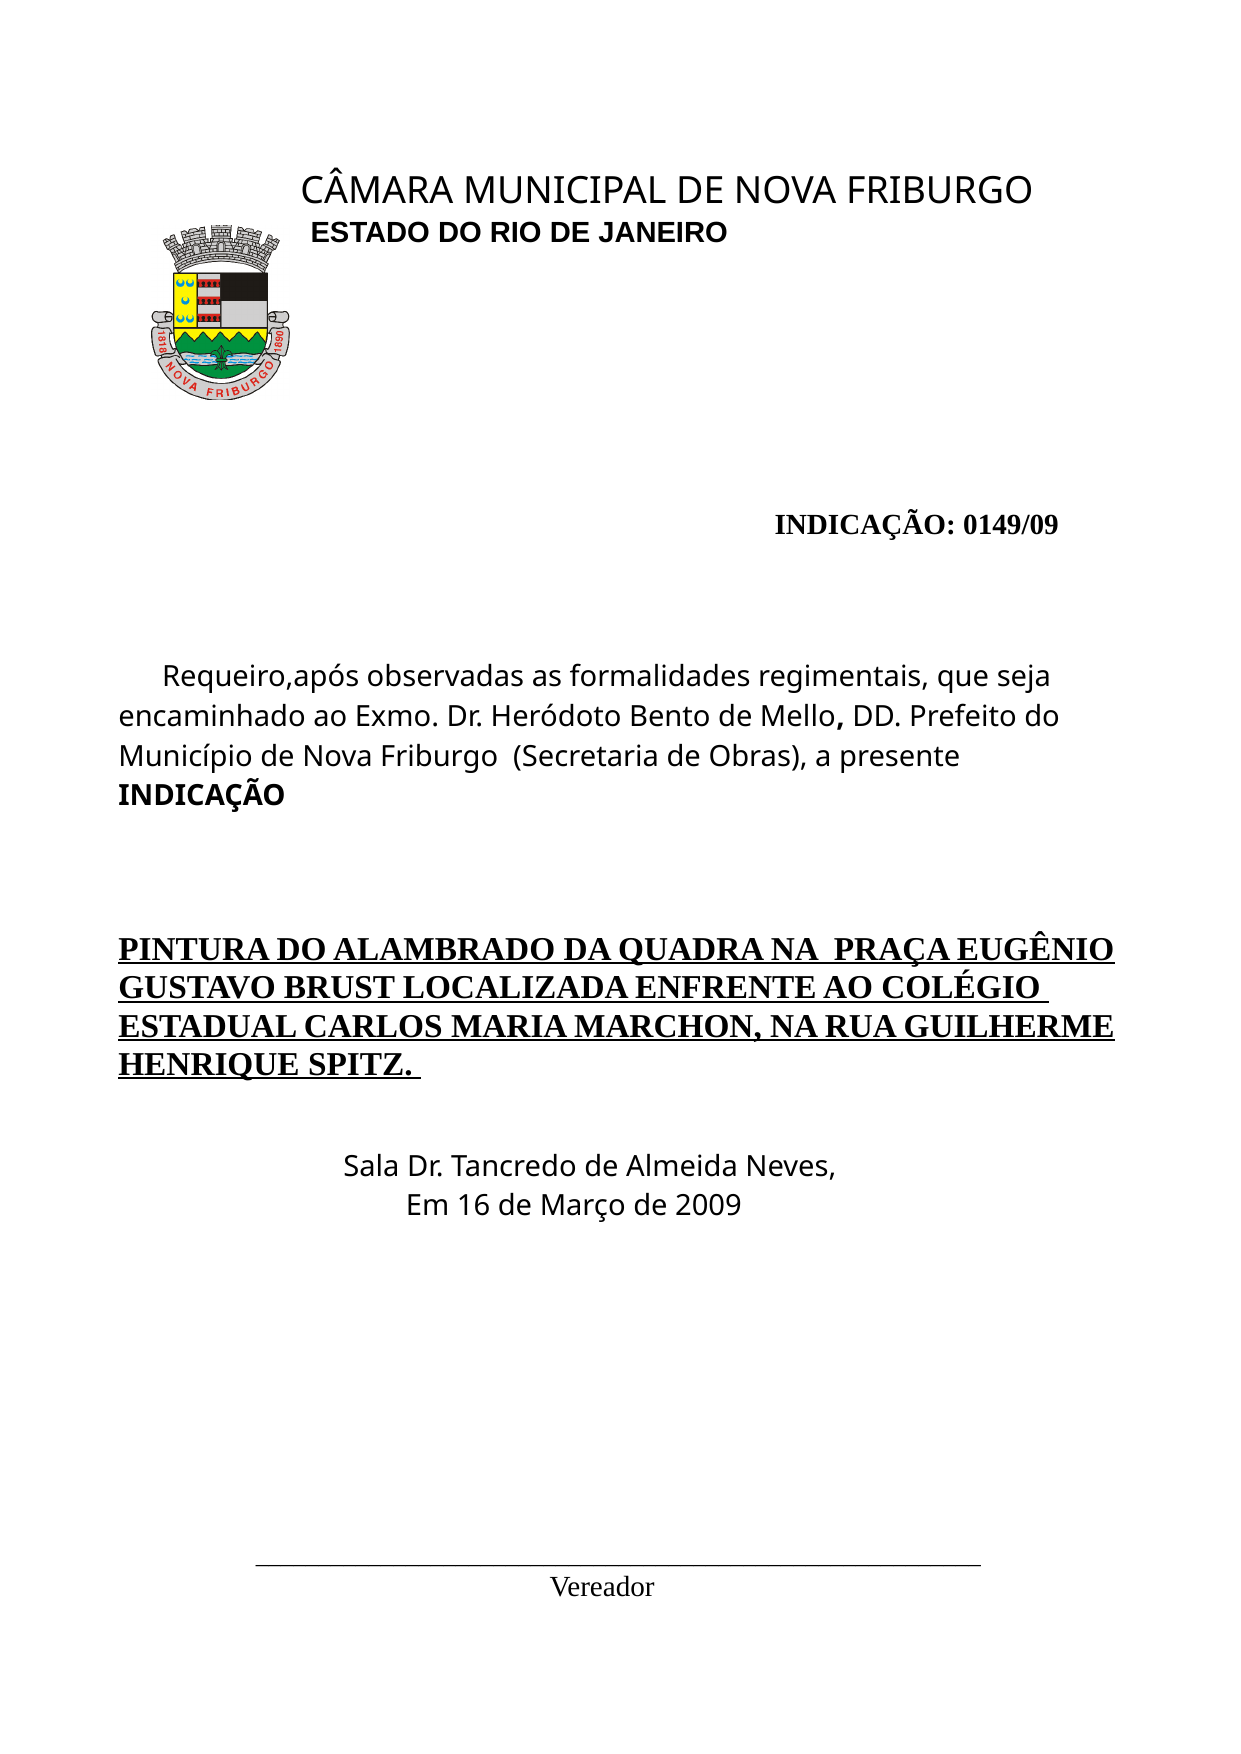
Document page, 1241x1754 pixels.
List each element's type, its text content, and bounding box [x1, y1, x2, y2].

text __________________________________________________________ [118, 1540, 1122, 1569]
text Vereador [118, 1569, 1122, 1603]
text CÂMARA MUNICIPAL DE NOVA FRIBURGO [118, 163, 1122, 214]
text Em 16 de Março de 2009 [118, 1184, 1122, 1224]
text Sala Dr. Tancredo de Almeida Neves, [118, 1145, 1122, 1184]
text ESTADO DO RIO DE JANEIRO [121, 214, 1122, 400]
text Requeiro,após observadas as formalidades regimentais, que seja encaminhado ao Exmo. Dr. Heródoto Bento de Mello, DD. Prefeito do Município de Nova Friburgo (Secretaria de Obras), a presente INDICAÇÃO [118, 655, 1122, 814]
text PINTURA DO ALAMBRADO DA QUADRA NA PRAÇA EUGÊNIO GUSTAVO BRUST LOCALIZADA ENFRENTE AO COLÉGIO ESTADUAL CARLOS MARIA MARCHON, NA RUA GUILHERME HENRIQUE SPITZ. [118, 929, 1122, 1082]
text INDICAÇÃO: 0149/09 [118, 507, 1122, 540]
